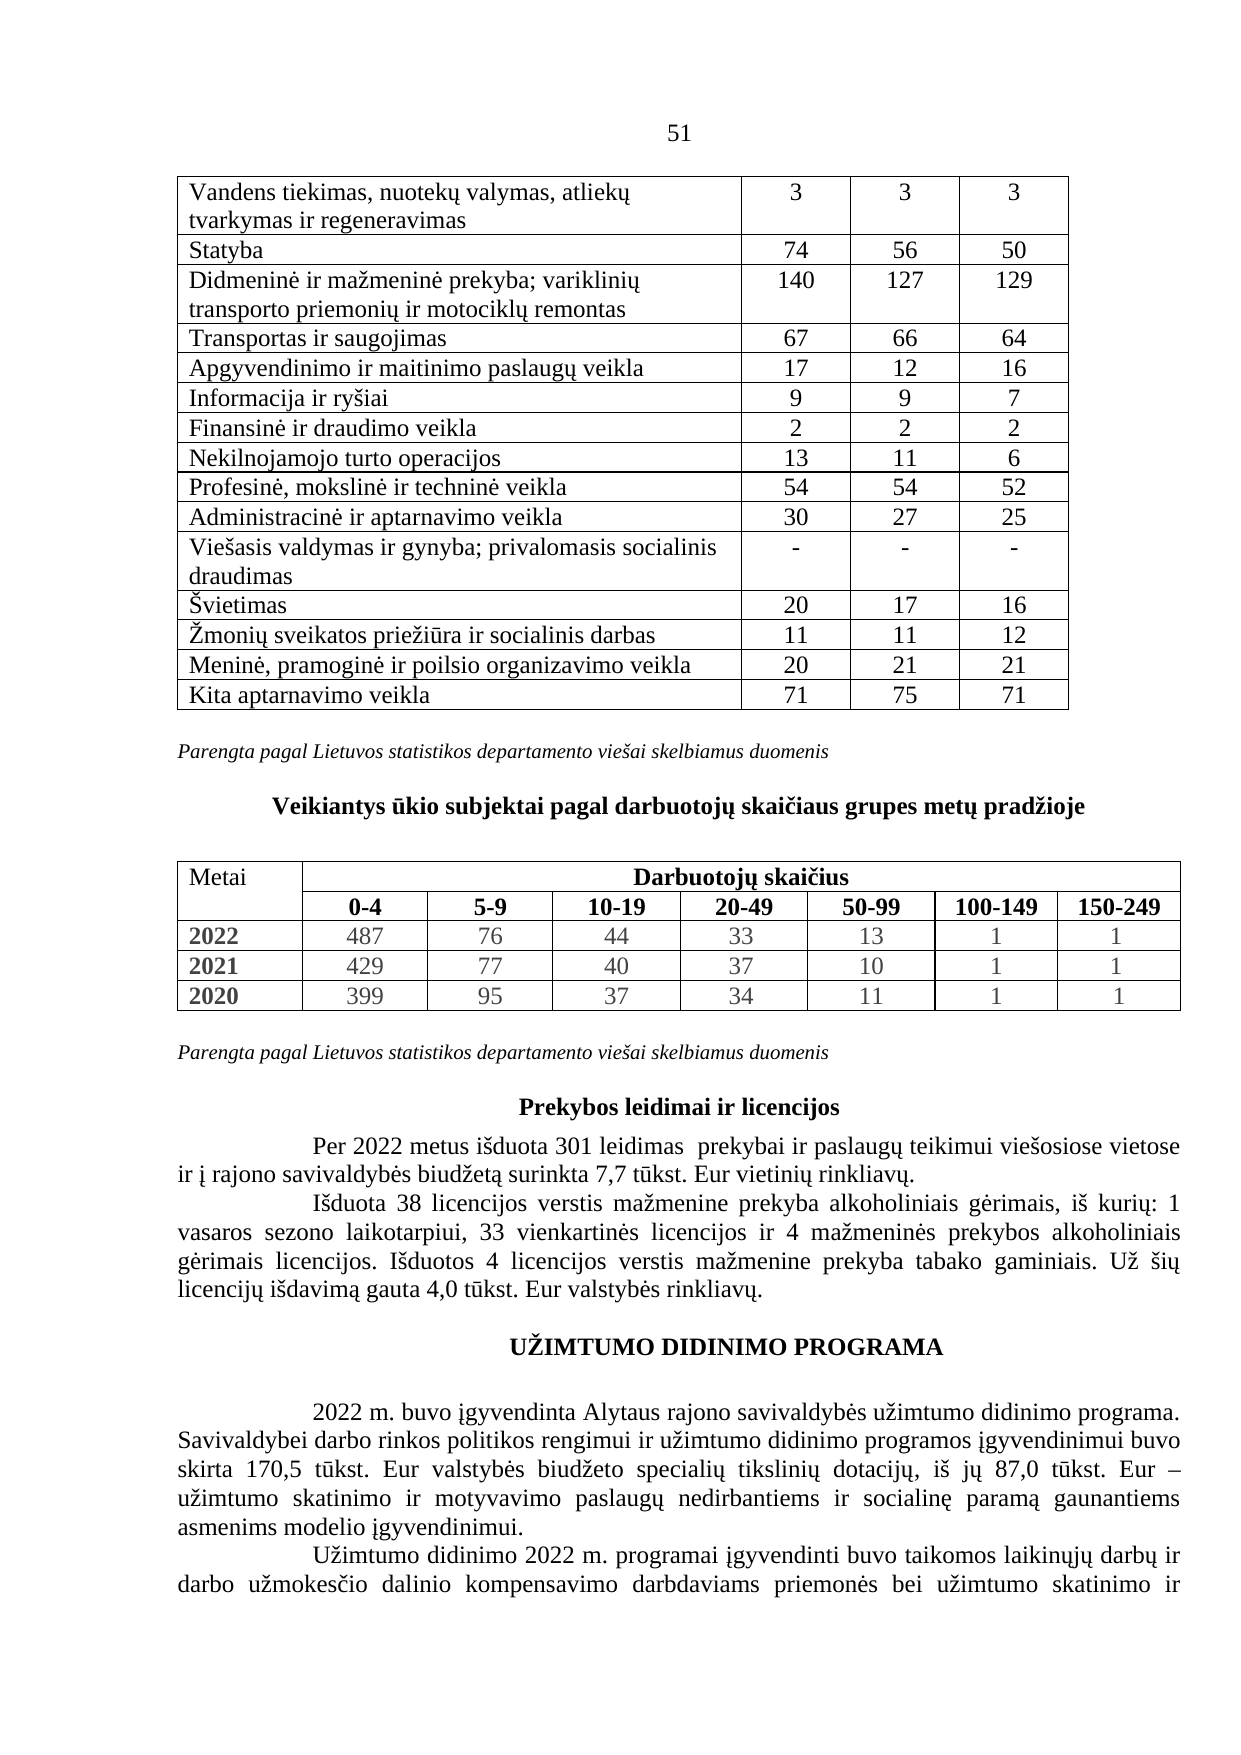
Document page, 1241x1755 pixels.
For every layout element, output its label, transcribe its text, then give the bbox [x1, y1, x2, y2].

table_cell 71 [960, 680, 1068, 709]
table_cell 11 [851, 443, 959, 471]
table_cell 2020 [178, 981, 302, 1010]
table_cell 1 [936, 921, 1057, 950]
table_cell 20 [742, 650, 850, 679]
table_cell 67 [742, 324, 850, 352]
text Išduota 38 licencijos verstis mažmenine prekyba alkoholiniais gėrimais, iš kurių: 1 vasaros sezono laikotarpiui, 33 vienkartinės licencijos ir 4 mažmeninės prekybos alkoholiniais gėrimais licencijos. Išduotos 4 licencijos verstis mažmenine prekyba tabako gaminiais. Už šių licencijų išdavimą gauta 4,0 tūkst. Eur valstybės rinkliavų. [177, 1188, 1181, 1303]
table_cell 1 [1058, 951, 1180, 980]
table_cell 3 [960, 177, 1068, 234]
table_cell 64 [960, 324, 1068, 352]
table_cell 11 [742, 620, 850, 649]
table_cell 37 [553, 981, 680, 1010]
table_cell 140 [742, 265, 850, 322]
table_header Darbuotojų skaičius [303, 862, 1180, 891]
table_cell 76 [428, 921, 552, 950]
table_cell 429 [303, 951, 427, 980]
table_cell 34 [681, 981, 807, 1010]
table_cell 2022 [178, 921, 302, 950]
table_header Metai [178, 862, 302, 920]
table_cell 33 [681, 921, 807, 950]
table_cell 3 [851, 177, 959, 234]
table_cell 487 [303, 921, 427, 950]
text Parengta pagal Lietuvos statistikos departamento viešai skelbiamus duomenis [177, 738, 1181, 763]
table_cell 127 [851, 265, 959, 322]
table_cell 30 [742, 502, 850, 531]
table_cell Meninė, pramoginė ir poilsio organizavimo veikla [178, 650, 741, 679]
table_cell 44 [553, 921, 680, 950]
table_cell - [960, 532, 1068, 589]
text Užimtumo didinimo 2022 m. programai įgyvendinti buvo taikomos laikinųjų darbų ir darbo užmokesčio dalinio kompensavimo darbdaviams priemonės bei užimtumo skatinimo ir [177, 1541, 1181, 1598]
text Užimtumo didinimo programa [177, 1332, 1181, 1361]
table_cell 1 [936, 981, 1057, 1010]
table_cell Informacija ir ryšiai [178, 383, 741, 412]
table_cell 54 [742, 473, 850, 501]
table_cell 11 [851, 620, 959, 649]
table_cell 66 [851, 324, 959, 352]
text 2022 m. buvo įgyvendinta Alytaus rajono savivaldybės užimtumo didinimo programa. Savivaldybei darbo rinkos politikos rengimui ir užimtumo didinimo programos įgyvendinimui buvo skirta 170,5 tūkst. Eur valstybės biudžeto specialių tikslinių dotacijų, iš jų 87,0 tūkst. Eur – užimtumo skatinimo ir motyvavimo paslaugų nedirbantiems ir socialinę paramą gaunantiems asmenims modelio įgyvendinimui. [177, 1397, 1181, 1541]
table_cell 56 [851, 235, 959, 264]
table_cell 0-4 [303, 892, 427, 920]
table_cell 2 [742, 413, 850, 442]
text Prekybos leidimai ir licencijos [177, 1092, 1181, 1121]
table_cell 77 [428, 951, 552, 980]
table_cell - [851, 532, 959, 589]
table_cell Žmonių sveikatos priežiūra ir socialinis darbas [178, 620, 741, 649]
table_cell 20-49 [681, 892, 807, 920]
table_cell 52 [960, 473, 1068, 501]
table_cell Nekilnojamojo turto operacijos [178, 443, 741, 471]
table_cell 399 [303, 981, 427, 1010]
table_cell Finansinė ir draudimo veikla [178, 413, 741, 442]
table_cell 50-99 [808, 892, 934, 920]
table_cell 25 [960, 502, 1068, 531]
table_cell Švietimas [178, 591, 741, 619]
table_cell 100-149 [936, 892, 1057, 920]
table_cell 21 [960, 650, 1068, 679]
table_cell Viešasis valdymas ir gynyba; privalomasis socialinis draudimas [178, 532, 741, 589]
table_cell 13 [742, 443, 850, 471]
table_cell 9 [742, 383, 850, 412]
table_cell 54 [851, 473, 959, 501]
table_cell 12 [960, 620, 1068, 649]
table_cell 12 [851, 353, 959, 382]
table_cell 27 [851, 502, 959, 531]
table_cell 5-9 [428, 892, 552, 920]
table_cell 6 [960, 443, 1068, 471]
table_cell Apgyvendinimo ir maitinimo paslaugų veikla [178, 353, 741, 382]
table_cell 21 [851, 650, 959, 679]
table_cell 17 [851, 591, 959, 619]
text Parengta pagal Lietuvos statistikos departamento viešai skelbiamus duomenis [177, 1039, 1181, 1064]
table_cell 16 [960, 591, 1068, 619]
table_cell 40 [553, 951, 680, 980]
text Veikiantys ūkio subjektai pagal darbuotojų skaičiaus grupes metų pradžioje [177, 791, 1181, 820]
table_cell 74 [742, 235, 850, 264]
table_cell 11 [808, 981, 934, 1010]
table_cell 75 [851, 680, 959, 709]
table_cell 20 [742, 591, 850, 619]
table_cell 37 [681, 951, 807, 980]
table_cell 10 [808, 951, 934, 980]
table_cell Transportas ir saugojimas [178, 324, 741, 352]
table_cell Administracinė ir aptarnavimo veikla [178, 502, 741, 531]
table_cell 1 [1058, 981, 1180, 1010]
table_cell 150-249 [1058, 892, 1180, 920]
table_cell - [742, 532, 850, 589]
table_cell 9 [851, 383, 959, 412]
table_cell 13 [808, 921, 934, 950]
table_cell Didmeninė ir mažmeninė prekyba; variklinių transporto priemonių ir motociklų remontas [178, 265, 741, 322]
table_cell Statyba [178, 235, 741, 264]
table_cell 1 [936, 951, 1057, 980]
table_cell 17 [742, 353, 850, 382]
table_cell 50 [960, 235, 1068, 264]
table_cell 129 [960, 265, 1068, 322]
table_cell 16 [960, 353, 1068, 382]
text Per 2022 metus išduota 301 leidimas prekybai ir paslaugų teikimui viešosiose vietose ir į rajono savivaldybės biudžetą surinkta 7,7 tūkst. Eur vietinių rinkliavų. [177, 1131, 1181, 1188]
table_cell 71 [742, 680, 850, 709]
table_cell 95 [428, 981, 552, 1010]
table_cell 2 [960, 413, 1068, 442]
table_cell Profesinė, mokslinė ir techninė veikla [178, 473, 741, 501]
table_cell Vandens tiekimas, nuotekų valymas, atliekų tvarkymas ir regeneravimas [178, 177, 741, 234]
table_cell 2 [851, 413, 959, 442]
table_cell 1 [1058, 921, 1180, 950]
table_cell Kita aptarnavimo veikla [178, 680, 741, 709]
table_cell 7 [960, 383, 1068, 412]
table_cell 10-19 [553, 892, 680, 920]
table_cell 2021 [178, 951, 302, 980]
table_cell 3 [742, 177, 850, 234]
